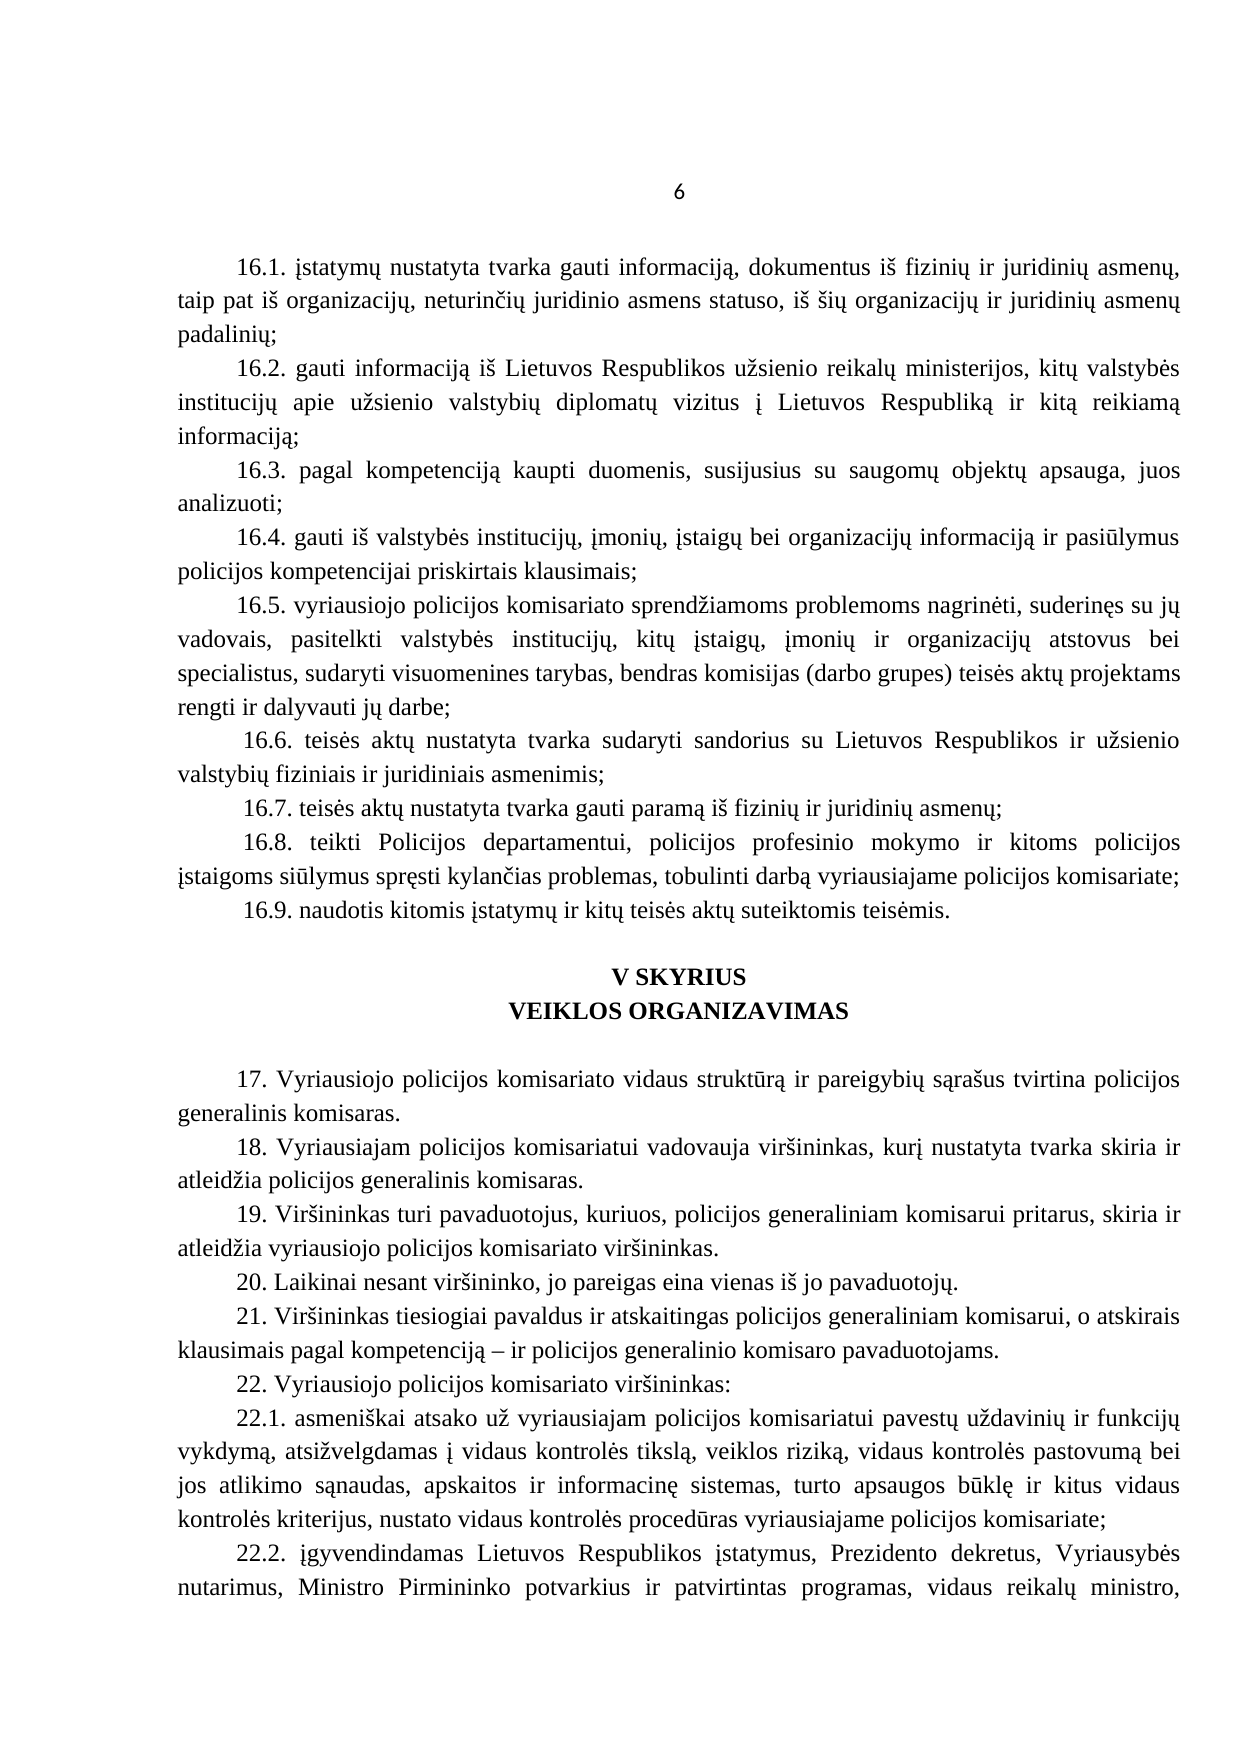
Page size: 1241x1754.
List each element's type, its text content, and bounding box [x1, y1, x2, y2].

text V SKYRIUS [176, 962, 1181, 991]
text 19. Viršininkas turi pavaduotojus, kuriuos, policijos generaliniam komisarui pritarus, skiria ir atleidžia vyriausiojo policijos komisariato viršininkas. [177, 1199, 1181, 1262]
text 16.6. teisės aktų nustatyta tvarka sudaryti sandorius su Lietuvos Respublikos ir užsienio valstybių fiziniais ir juridiniais asmenimis; [177, 726, 1181, 788]
text 20. Laikinai nesant viršininko, jo pareigas eina vienas iš jo pavaduotojų. [177, 1267, 1181, 1296]
text 22.1. asmeniškai atsako už vyriausiajam policijos komisariatui pavestų uždavinių ir funkcijų vykdymą, atsižvelgdamas į vidaus kontrolės tikslą, veiklos riziką, vidaus kontrolės pastovumą bei jos atlikimo sąnaudas, apskaitos ir informacinę sistemas, turto apsaugos būklę ir kitus vidaus kontrolės kriterijus, nustato vidaus kontrolės procedūras vyriausiajame policijos komisariate; [177, 1403, 1181, 1533]
text 16.2. gauti informaciją iš Lietuvos Respublikos užsienio reikalų ministerijos, kitų valstybės institucijų apie užsienio valstybių diplomatų vizitus į Lietuvos Respubliką ir kitą reikiamą informaciją; [177, 353, 1181, 449]
text 17. Vyriausiojo policijos komisariato vidaus struktūrą ir pareigybių sąrašus tvirtina policijos generalinis komisaras. [177, 1064, 1181, 1127]
text 22.2. įgyvendindamas Lietuvos Respublikos įstatymus, Prezidento dekretus, Vyriausybės nutarimus, Ministro Pirmininko potvarkius ir patvirtintas programas, vidaus reikalų ministro, [177, 1538, 1181, 1601]
text 16.3. pagal kompetenciją kaupti duomenis, susijusius su saugomų objektų apsauga, juos analizuoti; [177, 455, 1181, 517]
text 16.1. įstatymų nustatyta tvarka gauti informaciją, dokumentus iš fizinių ir juridinių asmenų, taip pat iš organizacijų, neturinčių juridinio asmens statuso, iš šių organizacijų ir juridinių asmenų padalinių; [177, 252, 1181, 348]
text 16.7. teisės aktų nustatyta tvarka gauti paramą iš fizinių ir juridinių asmenų; [177, 793, 1181, 822]
text 16.9. naudotis kitomis įstatymų ir kitų teisės aktų suteiktomis teisėmis. [177, 895, 1181, 923]
text 16.8. teikti Policijos departamentui, policijos profesinio mokymo ir kitoms policijos įstaigoms siūlymus spręsti kylančias problemas, tobulinti darbą vyriausiajame policijos komisariate; [177, 827, 1181, 890]
text 22. Vyriausiojo policijos komisariato viršininkas: [177, 1369, 1181, 1397]
text 21. Viršininkas tiesiogiai pavaldus ir atskaitingas policijos generaliniam komisarui, o atskirais klausimais pagal kompetenciją – ir policijos generalinio komisaro pavaduotojams. [177, 1301, 1181, 1364]
text VEIKLOS ORGANIZAVIMAS [176, 996, 1181, 1025]
text 18. Vyriausiajam policijos komisariatui vadovauja viršininkas, kurį nustatyta tvarka skiria ir atleidžia policijos generalinis komisaras. [177, 1132, 1181, 1194]
text 16.5. vyriausiojo policijos komisariato sprendžiamoms problemoms nagrinėti, suderinęs su jų vadovais, pasitelkti valstybės institucijų, kitų įstaigų, įmonių ir organizacijų atstovus bei specialistus, sudaryti visuomenines tarybas, bendras komisijas (darbo grupes) teisės aktų projektams rengti ir dalyvauti jų darbe; [177, 590, 1181, 720]
text 16.4. gauti iš valstybės institucijų, įmonių, įstaigų bei organizacijų informaciją ir pasiūlymus policijos kompetencijai priskirtais klausimais; [177, 522, 1181, 585]
